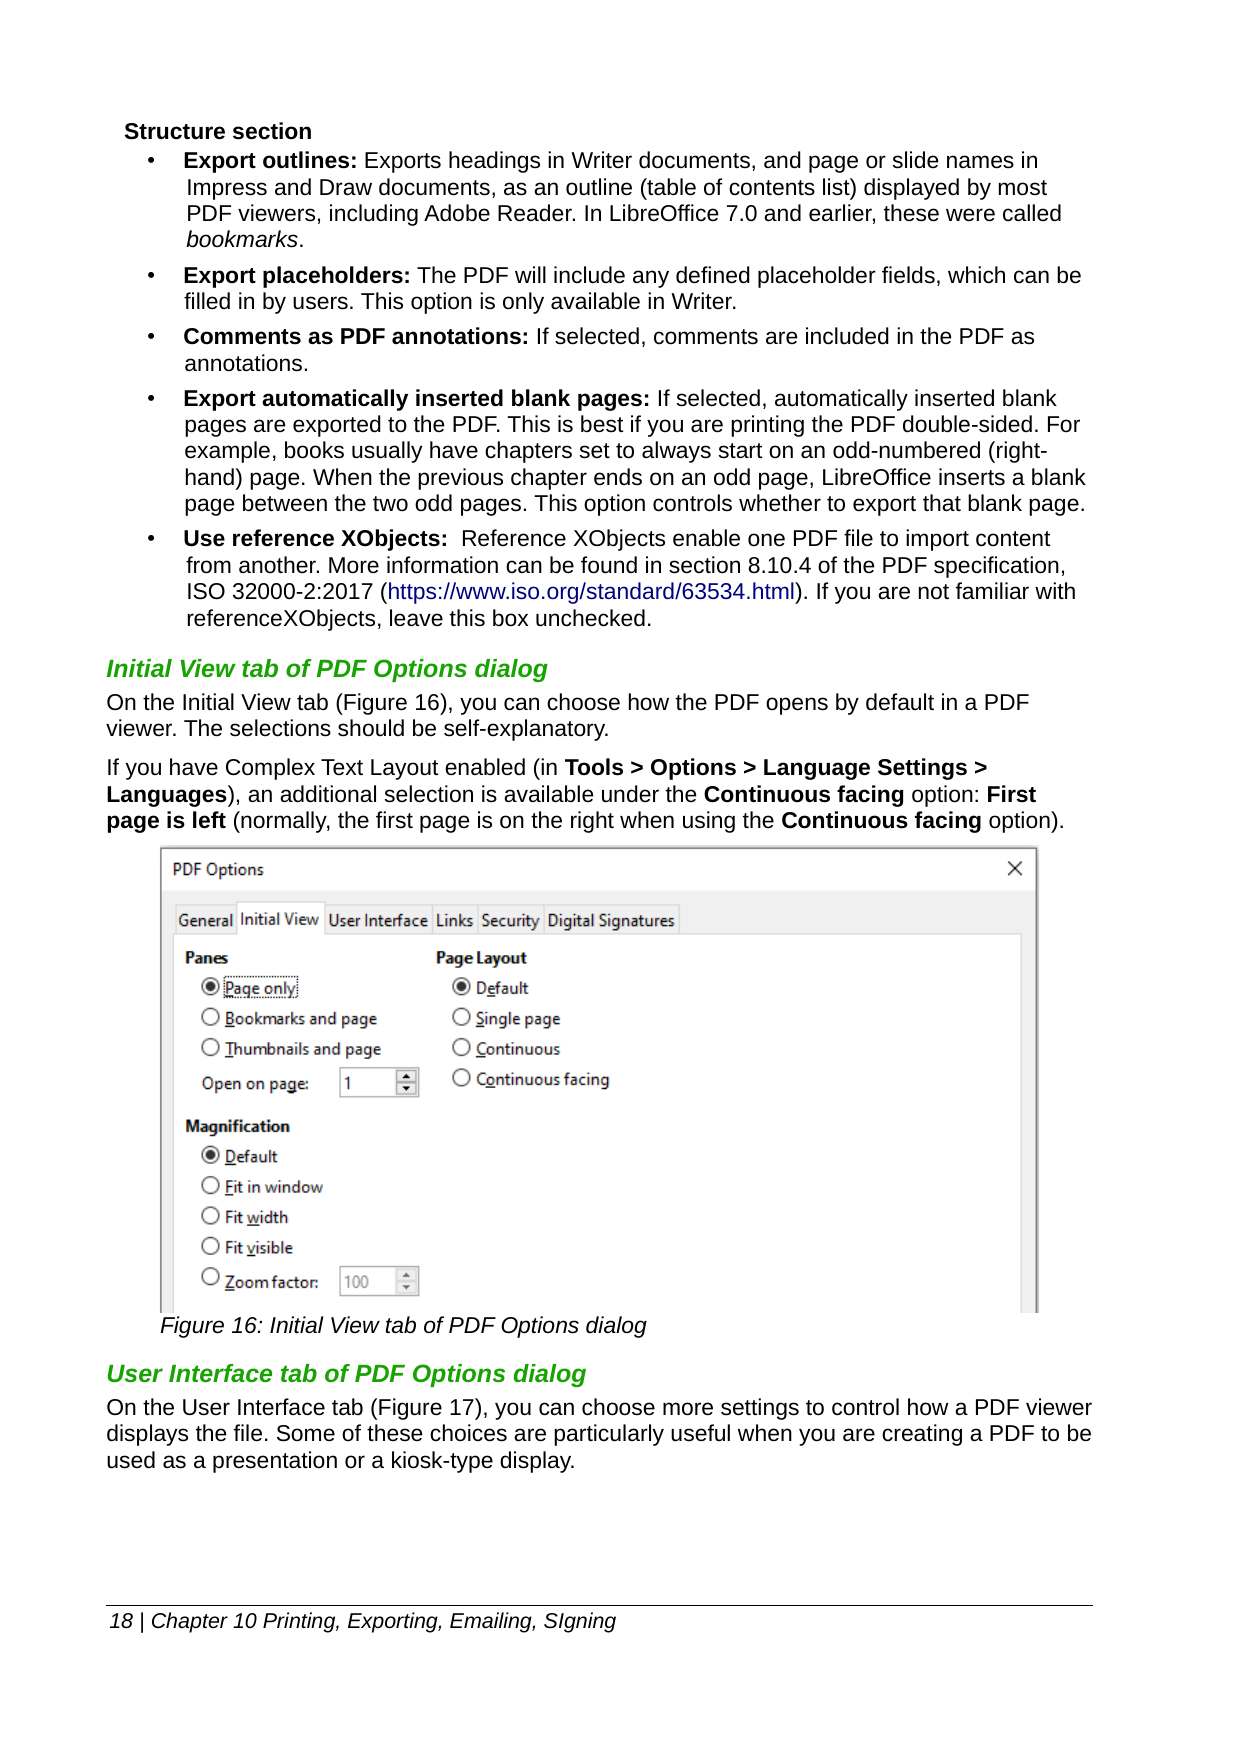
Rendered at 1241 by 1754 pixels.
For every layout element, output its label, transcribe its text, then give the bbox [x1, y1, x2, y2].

text Structure section [124, 118, 1093, 144]
text On the User Interface tab (Figure 17), you can choose more settings to control how a PDF viewer displays the file. Some of these choices are particularly useful when you are creating a PDF to be used as a presentation or a kiosk-type display. [106, 1394, 1093, 1473]
text Figure 16: Initial View tab of PDF Options dialog [160, 1313, 1039, 1338]
subtitle Initial View tab of PDF Options dialog [106, 654, 1093, 683]
picture [159, 845, 1040, 1313]
list Export outlines: Exports headings in Writer documents, and page or slide names in Impress and Draw documents, as an outline (table of contents list) displayed by most PDF viewers, including Adobe Reader. In LibreOffice 7.0 and earlier, these were called bookmarks. [144, 144, 1093, 253]
list Export automatically inserted blank pages: If selected, automatically inserted blank pages are exported to the PDF. This is best if you are printing the PDF double-sided. For example, books usually have chapters set to always start on an odd-numbered (right-hand) page. When the previous chapter ends on an odd page, LibreOffice inserts a blank page between the two odd pages. This option controls whether to export that blank page. [144, 382, 1093, 517]
subtitle User Interface tab of PDF Options dialog [106, 1359, 1093, 1388]
text If you have Complex Text Layout enabled (in Tools > Options > Language Settings > Languages), an additional selection is available under the Continuous facing option: First page is left (normally, the first page is on the right when using the Continuous facing option). [106, 754, 1093, 833]
list Use reference XObjects: Reference XObjects enable one PDF file to import content from another. More information can be found in section 8.10.4 of the PDF specification, ISO 32000-2:2017 (https://www.iso.org/standard/63534.html). If you are not familiar with referenceXObjects, leave this box unchecked. [144, 522, 1093, 634]
text On the Initial View tab (Figure 16), you can choose how the PDF opens by default in a PDF viewer. The selections should be self-explanatory. [106, 689, 1093, 742]
list Comments as PDF annotations: If selected, comments are included in the PDF as annotations. [144, 320, 1093, 376]
list Export placeholders: The PDF will include any defined placeholder fields, which can be filled in by users. This option is only available in Writer. [144, 259, 1093, 314]
